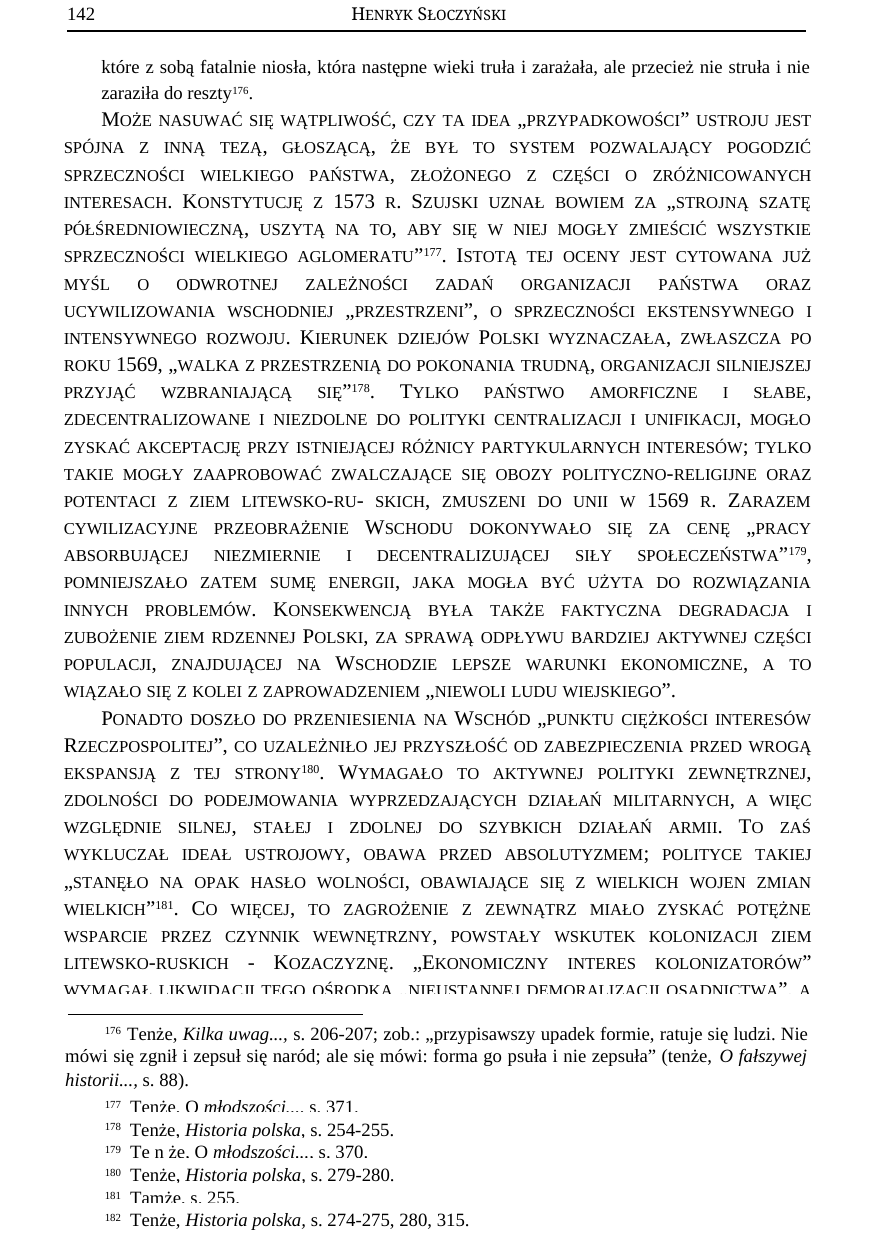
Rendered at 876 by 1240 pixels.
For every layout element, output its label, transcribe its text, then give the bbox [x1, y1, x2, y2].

text 176 Tenże, Kilka uwag..., s. 206-207; zob.: „przypisawszy upadek formie, ratuje się ludzi. Nie mówi się zgnił i zepsuł się naród; ale się mówi: forma go psuła i nie zepsuła” (tenże, O fałszywej historii..., s. 88). [65, 1022, 809, 1090]
text 180 Tenże, Historia polska, s. 279-280. [65, 1164, 809, 1183]
text 182 Tenże, Historia polska, s. 274-275, 280, 315. [65, 1209, 809, 1231]
text 179 Te n że, O młodszości..., s. 370. [65, 1141, 809, 1157]
text Może nasuwać się wątpliwość, czy ta idea „przypadkowości” ustroju jest spójna z inną tezą, głoszącą, że był to system pozwalający pogodzić sprzeczności wielkiego państwa, złożonego z części o zróżnicowanych interesach. Konstytucję z 1573 r. Szujski uznał bowiem za „strojną szatę półśredniowieczną, uszytą na to, aby się w niej mogły zmieścić wszystkie sprzeczności wielkiego aglomeratu”177. Istotą tej oceny jest cytowana już myśl o odwrotnej zależności zadań organizacji państwa oraz ucywilizowania wschodniej „przestrzeni”, o sprzeczności eksten­sywnego i intensywnego rozwoju. Kierunek dziejów Polski wyznaczała, zwłaszcza po roku 1569, „walka z przestrzenią do pokonania trudną, organizacji silniejszej przyjąć wzbraniającą się”178. Tylko państwo amorficzne i słabe, zdecentralizo­wane i niezdolne do polityki centralizacji i unifikacji, mogło zyskać akceptację przy istniejącej różnicy partykularnych interesów; tylko takie mogły zaaprobo­wać zwalczające się obozy polityczno-religijne oraz potentaci z ziem litewsko-ru- skich, zmuszeni do unii w 1569 r. Zarazem cywilizacyjne przeobrażenie Wschodu dokonywało się za cenę „pracy absorbującej niezmiernie i decentralizującej siły społeczeństwa”179, pomniejszało zatem sumę energii, jaka mogła być użyta do rozwiązania innych problemów. Konsekwencją była także faktyczna degradacja i zubożenie ziem rdzennej Polski, za sprawą odpływu bardziej aktywnej części populacji, znajdującej na Wschodzie lepsze warunki ekonomiczne, a to wiązało się z kolei z zaprowadzeniem „niewoli ludu wiejskiego”. [63, 107, 811, 702]
text 142 [67, 2, 98, 24]
text 177 Tenże, O młodszości..., s. 371. [65, 1096, 809, 1112]
text 181 Tamże, s. 255. [65, 1187, 809, 1203]
text Henryk Słoczyński [351, 1, 524, 25]
text 178 Tenże, Historia polska, s. 254-255. [65, 1118, 809, 1137]
text które z sobą fatalnie niosła, która następne wieki truła i zarażała, ale przecież nie struła i nie zaraziła do reszty176. [101, 56, 811, 103]
text Ponadto doszło do przeniesienia na Wschód „punktu ciężkości interesów Rzeczpospolitej”, co uzależniło jej przyszłość od zabezpieczenia przed wrogą eks­pansją z tej strony180. Wymagało to aktywnej polityki zewnętrznej, zdolności do podejmowania wyprzedzających działań militarnych, a więc względnie silnej, sta­łej i zdolnej do szybkich działań armii. To zaś wykluczał ideał ustrojowy, obawa przed absolutyzmem; polityce takiej „stanęło na opak hasło wolności, obawiające się z wielkich wojen zmian wielkich”181. Co więcej, to zagrożenie z zewnątrz miało zyskać potężne wsparcie przez czynnik wewnętrzny, powstały wskutek koloniza­cji ziem litewsko-ruskich - Kozaczyznę. „Ekonomiczny interes kolonizatorów” wymagał likwidacji tego ośrodka „nieustannej demoralizacji osadnictwa”, a pró­ba narzucenia Kozakom statusu chłopów wywołała „wielki społeczny ruch (...) z przymieszką zawikłań szczepowych i religijnych”182. „Polityka kolonizacyjna - [63, 705, 811, 994]
